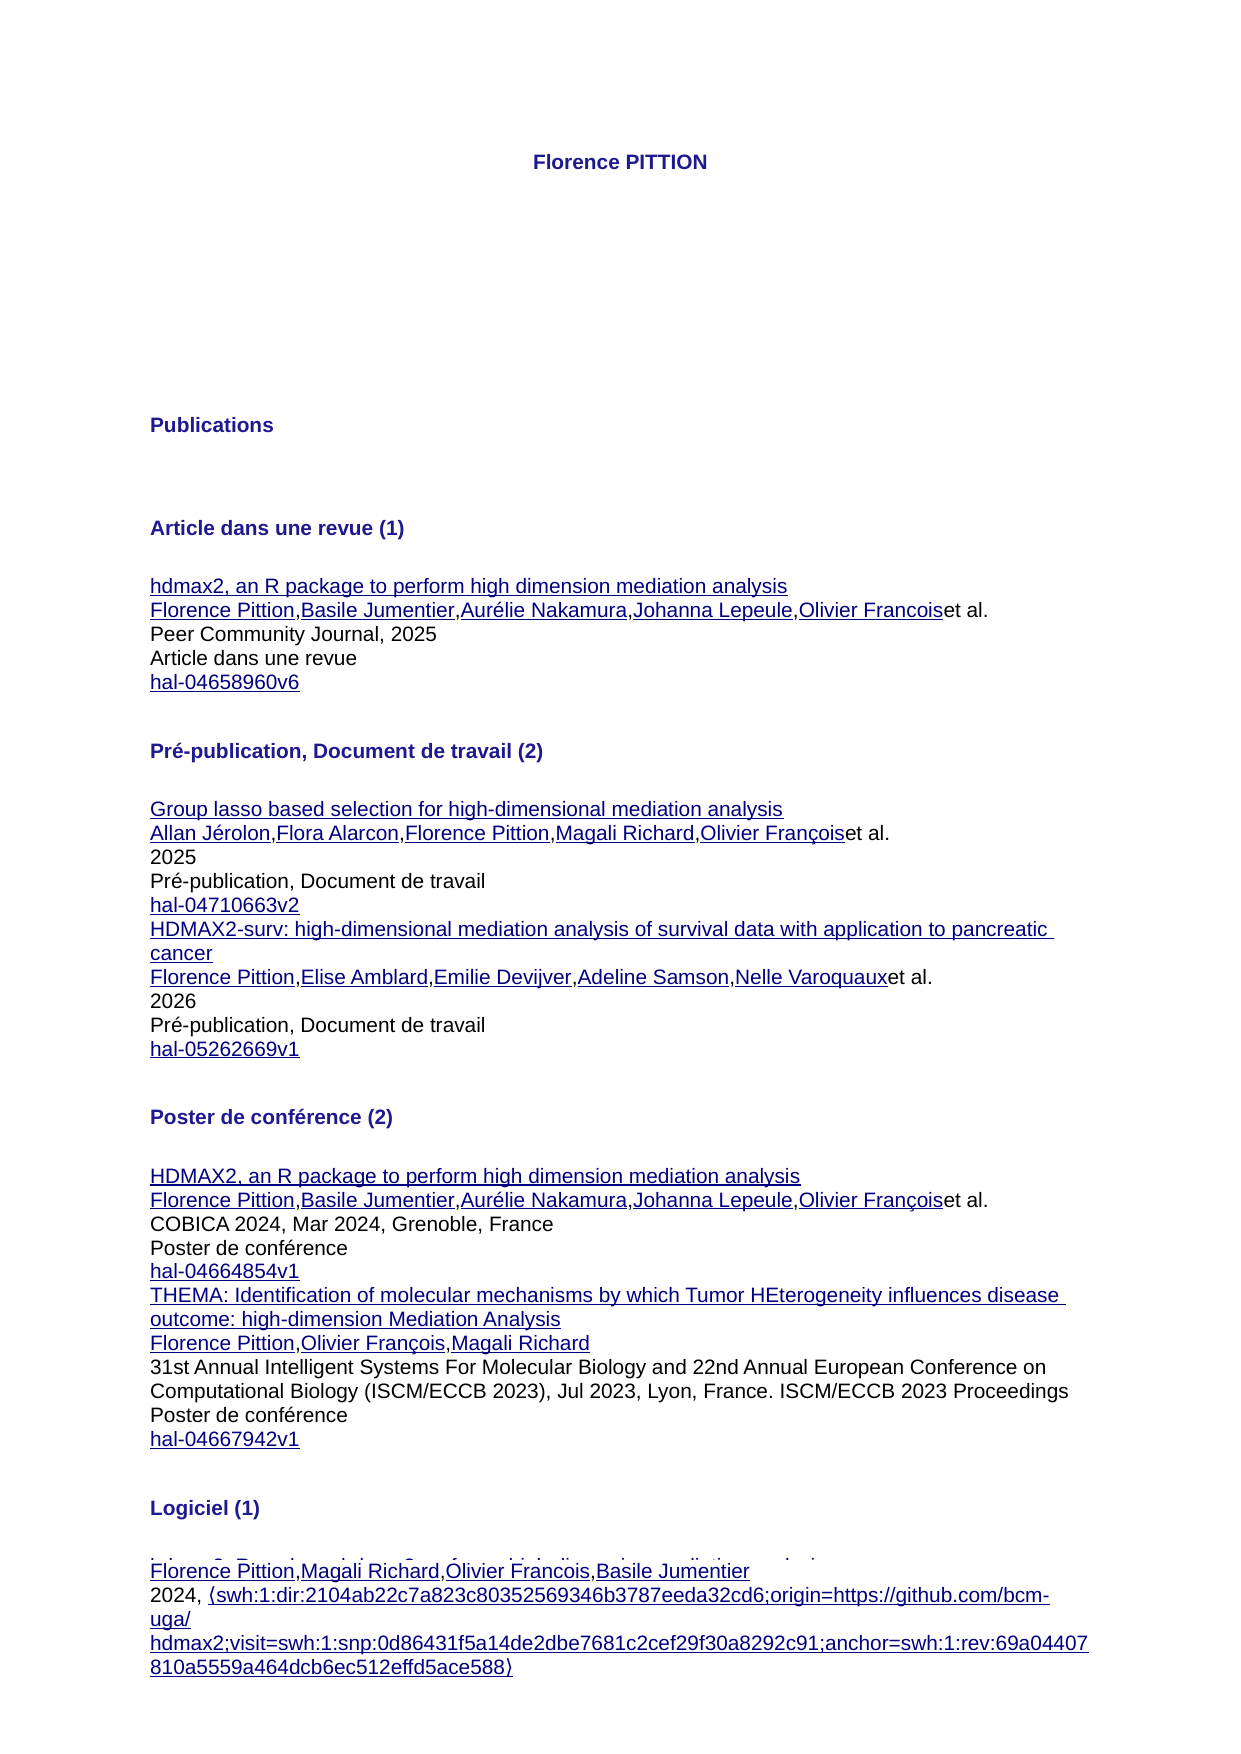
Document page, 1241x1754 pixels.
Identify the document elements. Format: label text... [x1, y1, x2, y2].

subtitle Florence PITTION [150, 150, 1090, 174]
subtitle Article dans une revue (1) [150, 516, 1090, 539]
subtitle Logiciel (1) [150, 1496, 1090, 1520]
table_header hdmax2, an R package to perform high dimension mediation analysis Florence Pittion,Basile Jumentier,Aurélie Nakamura,Johanna Lepeule,Olivier Francoiset al. Peer Community Journal, 2025 Article dans une revue hal-04658960v6 [150, 574, 1090, 694]
table_cell HDMAX2-surv: high-dimensional mediation analysis of survival data with application to pancreatic cancer Florence Pittion,Elise Amblard,Emilie Devijver,Adeline Samson,Nelle Varoquauxet al. 2026 Pré-publication, Document de travail hal-05262669v1 [150, 917, 1090, 1060]
subtitle Pré-publication, Document de travail (2) [150, 738, 1090, 762]
table_header Group lasso based selection for high-dimensional mediation analysis Allan Jérolon,Flora Alarcon,Florence Pittion,Magali Richard,Olivier Françoiset al. 2025 Pré-publication, Document de travail hal-04710663v2 [150, 797, 1090, 917]
table_header hdmax2: R package hdmax2 performs high dimension mediation analysis Florence Pittion,Magali Richard,Olivier Francois,Basile Jumentier 2024, ⟨swh:1:dir:2104ab22c7a823c80352569346b3787eeda32cd6;origin=https://github.com/bcm-uga/hdmax2;visit=swh:1:snp:0d86431f5a14de2dbe7681c2cef29f30a8292c91;anchor=swh:1:rev:69a04407810a5559a464dcb6ec512effd5ace588⟩ Logiciel hal-04660947v1 [150, 1554, 1090, 1679]
subtitle Poster de conférence (2) [150, 1105, 1090, 1129]
table_cell THEMA: Identification of molecular mechanisms by which Tumor HEterogeneity influences disease outcome: high-dimension Mediation Analysis Florence Pittion,Olivier François,Magali Richard 31st Annual Intelligent Systems For Molecular Biology and 22nd Annual European Conference on Computational Biology (ISCM/ECCB 2023), Jul 2023, Lyon, France. ISCM/ECCB 2023 Proceedings Poster de conférence hal-04667942v1 [150, 1283, 1090, 1451]
subtitle Publications [150, 412, 1090, 436]
table_header HDMAX2, an R package to perform high dimension mediation analysis Florence Pittion,Basile Jumentier,Aurélie Nakamura,Johanna Lepeule,Olivier Françoiset al. COBICA 2024, Mar 2024, Grenoble, France Poster de conférence hal-04664854v1 [150, 1164, 1090, 1283]
